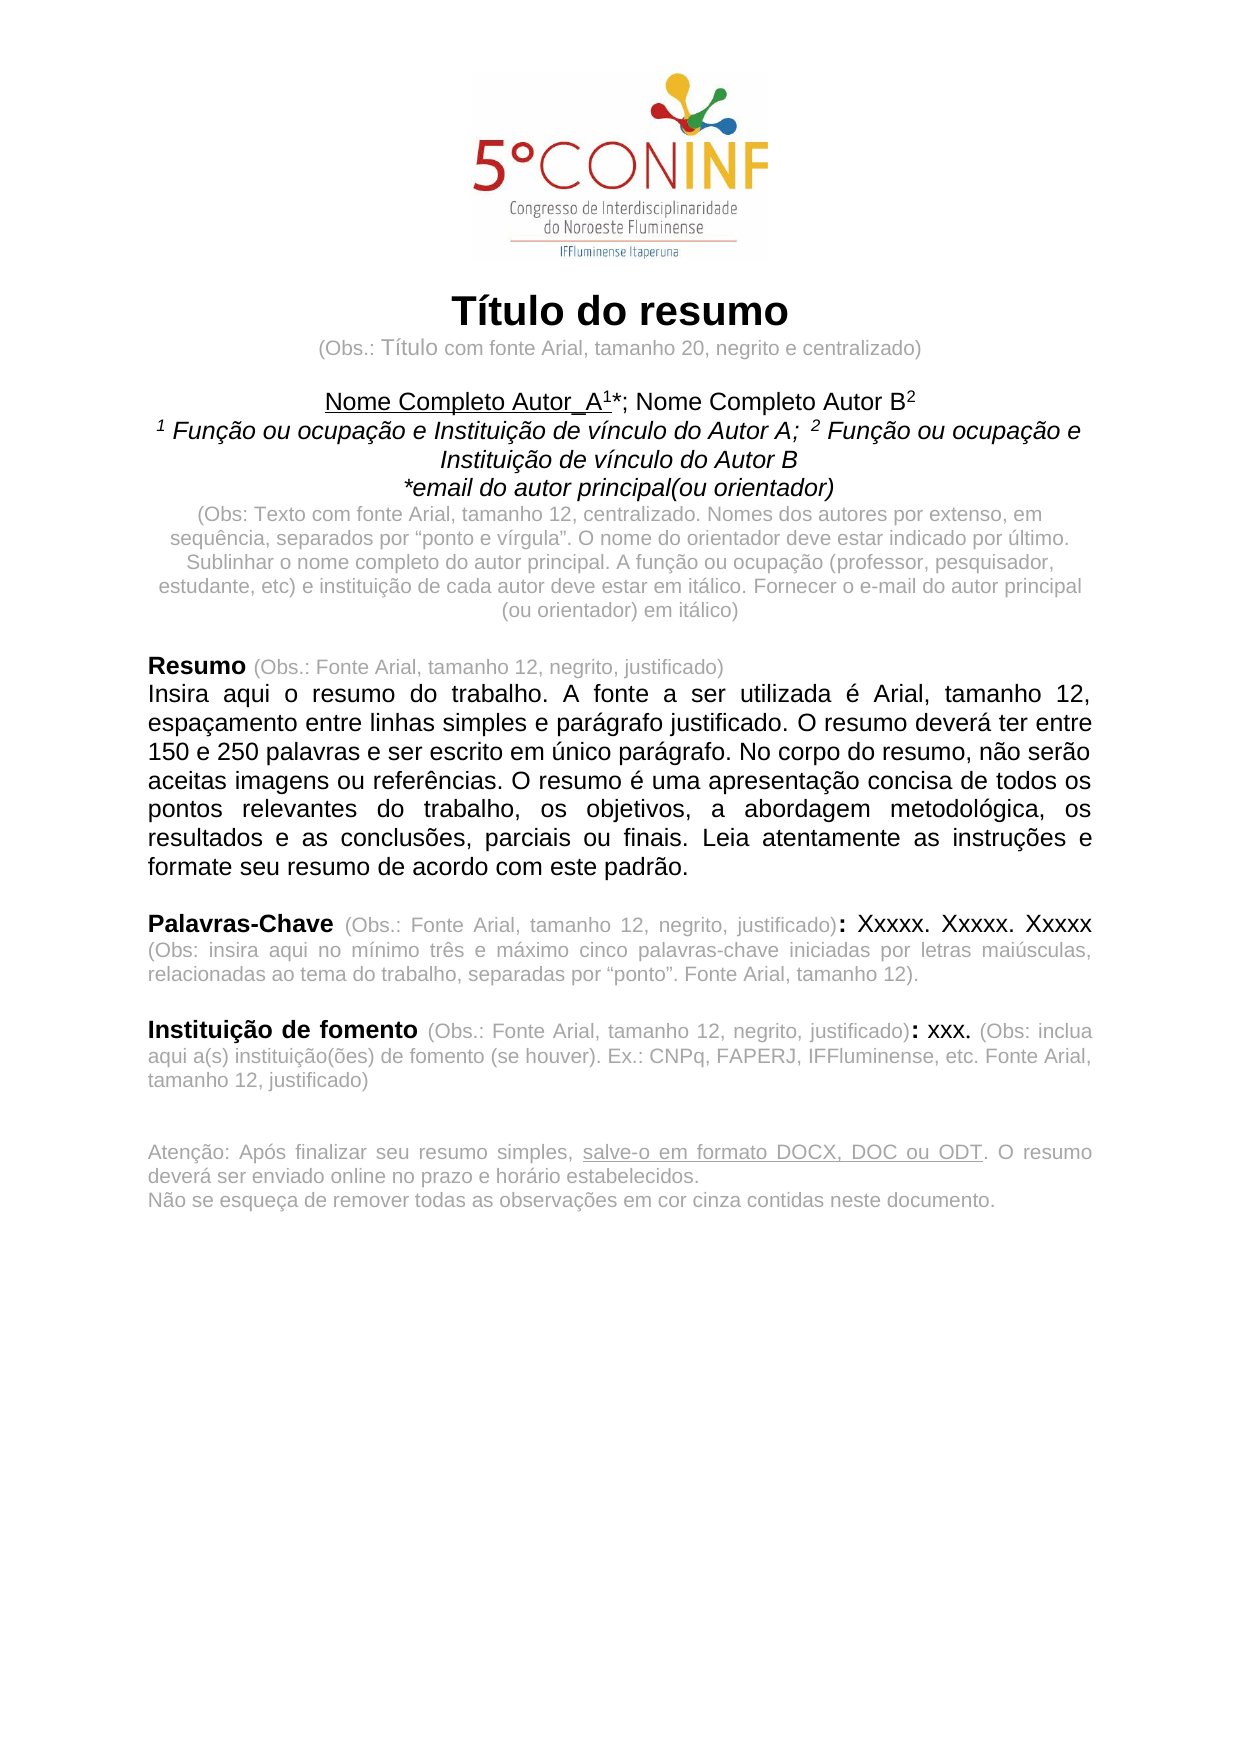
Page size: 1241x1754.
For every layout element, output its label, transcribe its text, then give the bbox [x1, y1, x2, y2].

text Resumo (Obs.: Fonte Arial, tamanho 12, negrito, justificado) [148, 651, 1093, 679]
text Palavras-Chave (Obs.: Fonte Arial, tamanho 12, negrito, justificado): Xxxxx. Xxxxx. Xxxxx (Obs: insira aqui no mínimo três e máximo cinco palavras-chave iniciadas por letras maiúsculas, relacionadas ao tema do trabalho, separadas por “ponto”. Fonte Arial, tamanho 12). [148, 909, 1092, 986]
text (Obs.: Título com fonte Arial, tamanho 20, negrito e centralizado) [148, 334, 1092, 361]
text Não se esqueça de remover todas as observações em cor cinza contidas neste documento. [148, 1187, 1092, 1211]
text Atenção: Após finalizar seu resumo simples, salve-o em formato DOCX, DOC ou ODT. O resumo deverá ser enviado online no prazo e horário estabelecidos. [148, 1139, 1092, 1187]
text Nome Completo Autor_A1*; Nome Completo Autor B2 1 Função ou ocupação e Instituição de vínculo do Autor A; 2 Função ou ocupação e Instituição de vínculo do Autor B *email do autor principal(ou orientador) (Obs: Texto com fonte Arial, tamanho 12, centralizado. Nomes dos autores por extenso, em sequência, separados por “ponto e vírgula”. O nome do orientador deve estar indicado por último. Sublinhar o nome completo do autor principal. A função ou ocupação (professor, pesquisador, estudante, etc) e instituição de cada autor deve estar em itálico. Fornecer o e-mail do autor principal (ou orientador) em itálico) [148, 387, 1092, 622]
text Título do resumo [148, 286, 1092, 334]
text Instituição de fomento (Obs.: Fonte Arial, tamanho 12, negrito, justificado): xxx. (Obs: inclua aqui a(s) instituição(ões) de fomento (se houver). Ex.: CNPq, FAPERJ, IFFluminense, etc. Fonte Arial, tamanho 12, justificado) [148, 1015, 1092, 1092]
text Insira aqui o resumo do trabalho. A fonte a ser utilizada é Arial, tamanho 12, espaçamento entre linhas simples e parágrafo justificado. O resumo deverá ter entre 150 e 250 palavras e ser escrito em único parágrafo. No corpo do resumo, não serão aceitas imagens ou referências. O resumo é uma apresentação concisa de todos os pontos relevantes do trabalho, os objetivos, a abordagem metodológica, os resultados e as conclusões, parciais ou finais. Leia atentamente as instruções e formate seu resumo de acordo com este padrão. [148, 679, 1093, 881]
